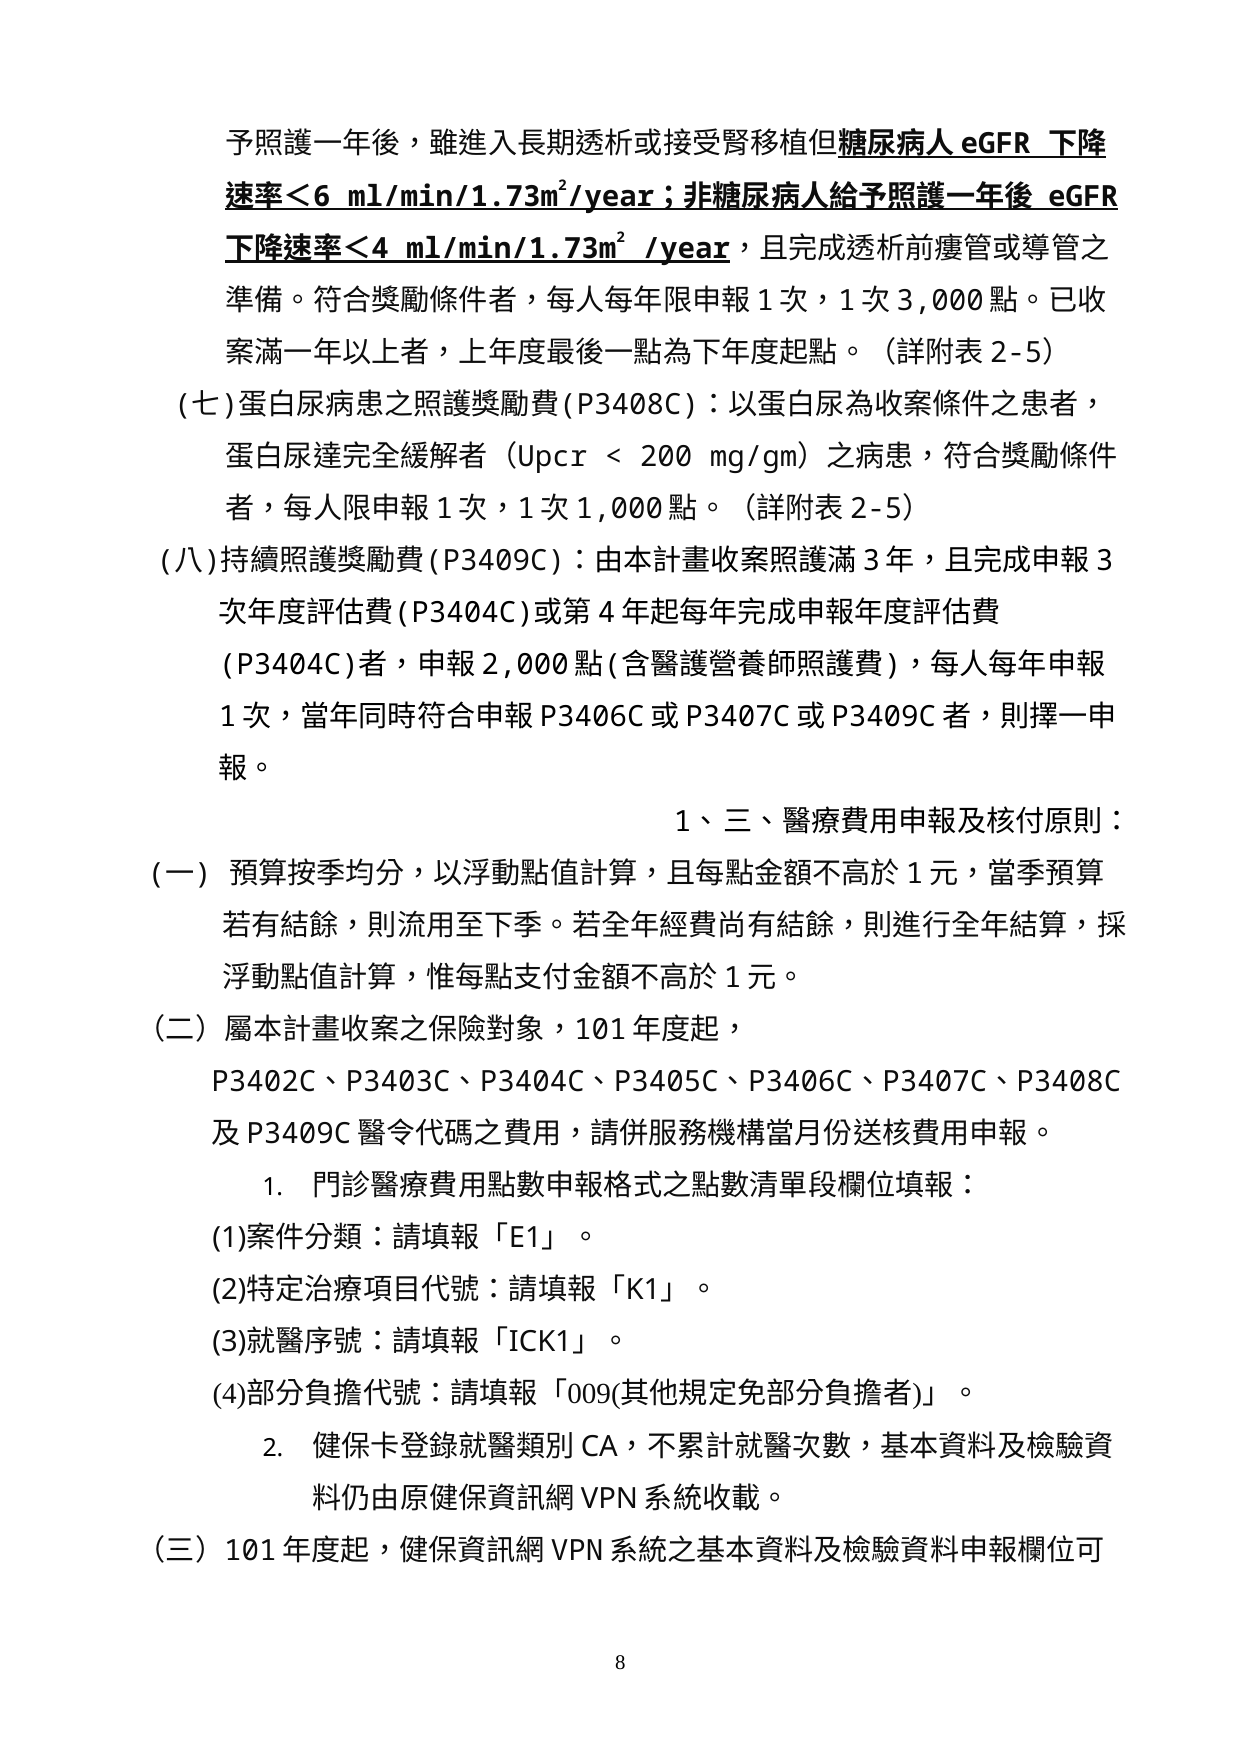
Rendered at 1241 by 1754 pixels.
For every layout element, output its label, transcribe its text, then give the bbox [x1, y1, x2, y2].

text (1)案件分類：請填報「E1」。 [212, 1206, 1128, 1258]
text (3)就醫序號：請填報「ICK1」。 [212, 1310, 1128, 1362]
list 健保卡登錄就醫類別CA，不累計就醫次數，基本資料及檢驗資料仍由原健保資訊網VPN系統收載。 [262, 1414, 1128, 1518]
text （二）屬本計畫收案之保險對象，101年度起，P3402C、P3403C、P3404C、P3405C、P3406C、P3407C、P3408C及P3409C醫令代碼之費用，請併服務機構當月份送核費用申報。 [136, 998, 1128, 1154]
subtitle 三、醫療費用申報及核付原則： [673, 789, 1128, 841]
text (六) Stage 5病患之照護獎勵費(P3407C)：給予照護一年後，未進入透析且糖尿病人eGFR 下降速率＜6 ml/min/1.73m2/year；非糖尿病人給予照護一年後 eGFR 下降速率＜4 ml/min/1.73m2 /year。給予照護一年後，雖進入長期透析或接受腎移植但糖尿病人eGFR 下降速率＜6 ml/min/1.73m2/year；非糖尿病人給予照護一年後 eGFR 下降速率＜4 ml/min/1.73m2 /year，且完成透析前瘻管或導管之準備。符合獎勵條件者，每人每年限申報1次，1次3,000點。已收案滿一年以上者，上年度最後一點為下年度起點。（詳附表2-5） [156, 112, 1128, 373]
text (八)持續照護獎勵費(P3409C)：由本計畫收案照護滿3年，且完成申報3次年度評估費(P3404C)或第4年起每年完成申報年度評估費(P3404C)者，申報2,000點(含醫護營養師照護費)，每人每年申報1次，當年同時符合申報P3406C或P3407C或P3409C者，則擇一申報。 [156, 529, 1128, 789]
text (一) 預算按季均分，以浮動點值計算，且每點金額不高於1元，當季預算若有結餘，則流用至下季。若全年經費尚有結餘，則進行全年結算，採浮動點值計算，惟每點支付金額不高於1元。 [147, 841, 1128, 998]
text (七)蛋白尿病患之照護獎勵費(P3408C)：以蛋白尿為收案條件之患者，蛋白尿達完全緩解者（Upcr < 200 mg/gm）之病患，符合獎勵條件者，每人限申報1次，1次1,000點。（詳附表2-5） [156, 373, 1128, 529]
list 門診醫療費用點數申報格式之點數清單段欄位填報： [262, 1154, 1128, 1206]
text （三）101年度起，健保資訊網VPN系統之基本資料及檢驗資料申報欄位可 [136, 1518, 1128, 1571]
text (4)部分負擔代號：請填報「009(其他規定免部分負擔者)」。 [212, 1362, 1128, 1414]
text (2)特定治療項目代號：請填報「K1」。 [212, 1258, 1128, 1310]
